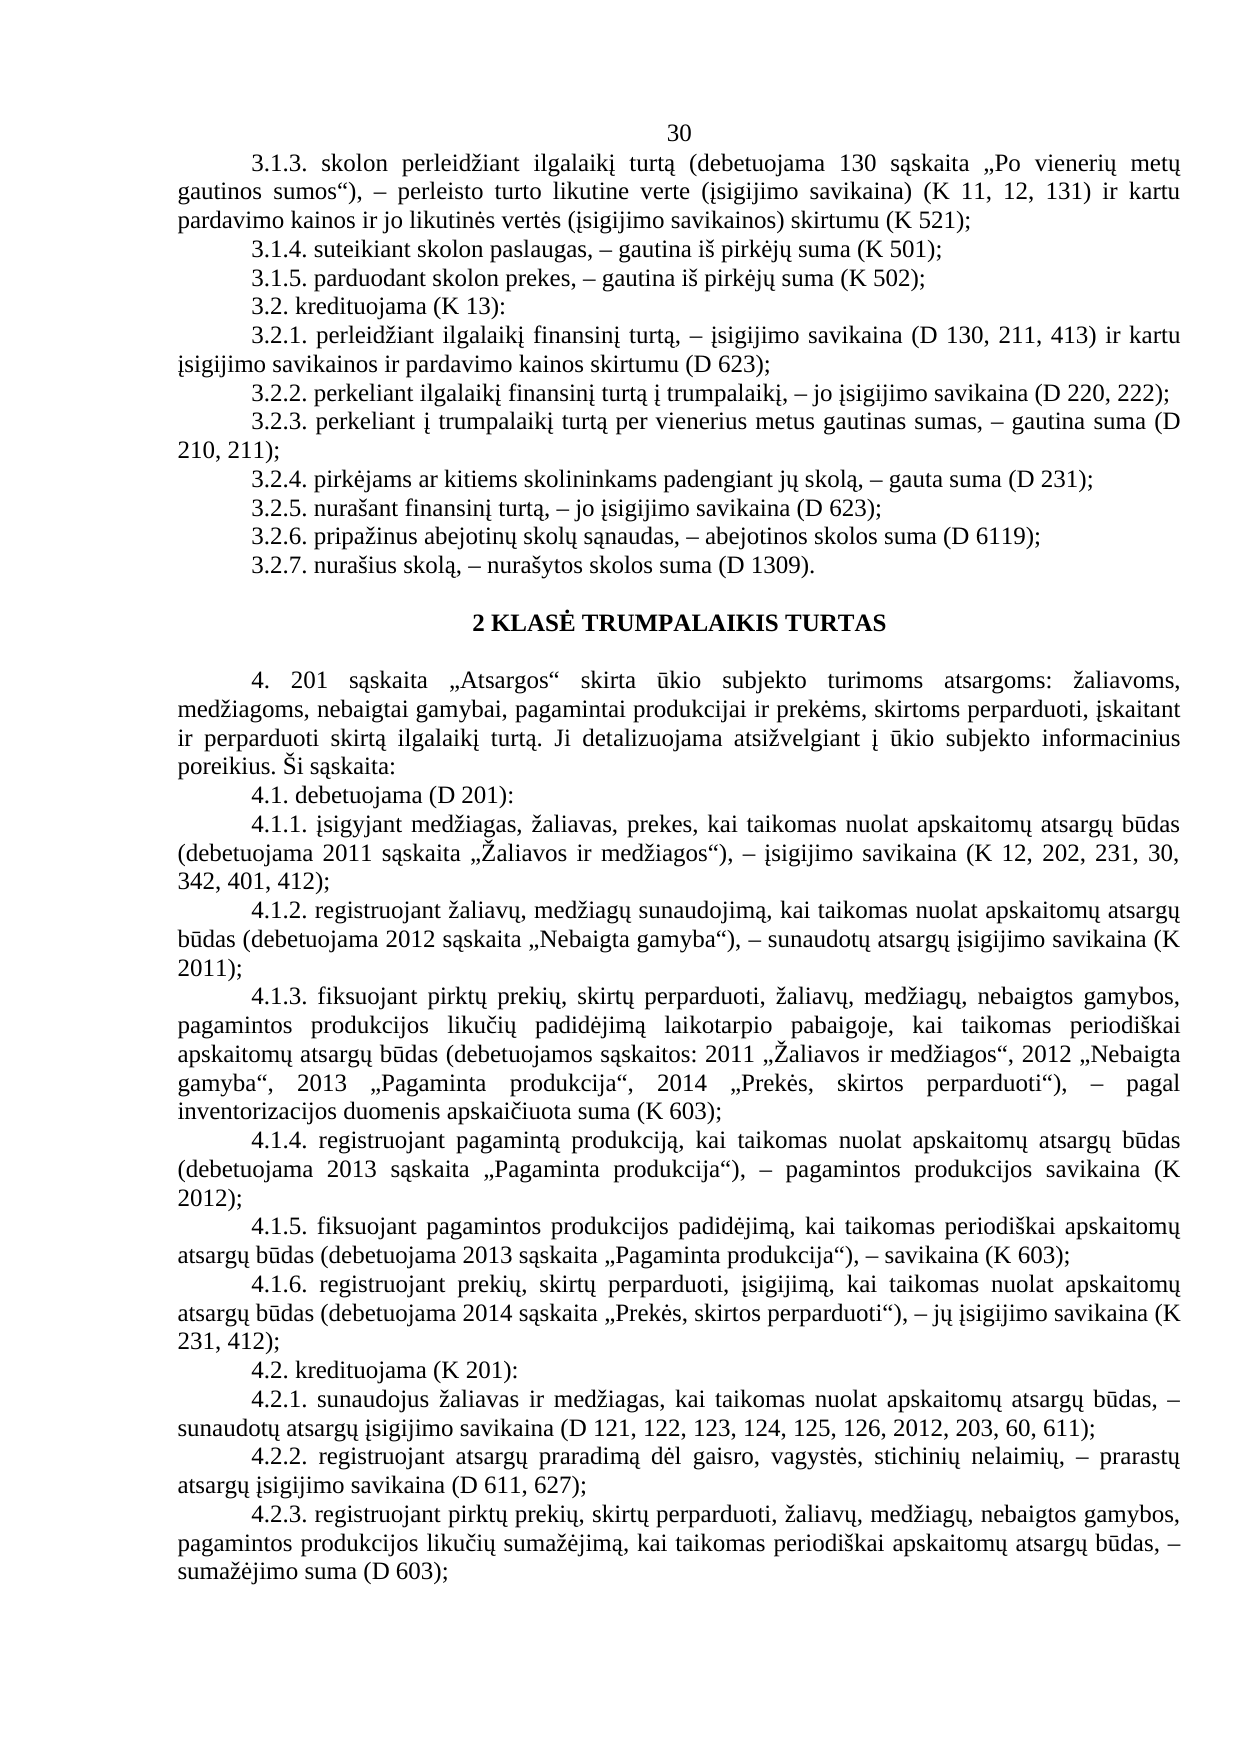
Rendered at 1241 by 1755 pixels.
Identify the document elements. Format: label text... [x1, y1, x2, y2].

text 4.1. debetuojama (D 201): [177, 780, 1181, 809]
text 3.2.7. nurašius skolą, – nurašytos skolos suma (D 1309). [177, 550, 1181, 579]
text 4.1.6. registruojant prekių, skirtų perparduoti, įsigijimą, kai taikomas nuolat apskaitomų atsargų būdas (debetuojama 2014 sąskaita „Prekės, skirtos perparduoti“), – jų įsigijimo savikaina (K 231, 412); [177, 1269, 1181, 1355]
text 4.2.3. registruojant pirktų prekių, skirtų perparduoti, žaliavų, medžiagų, nebaigtos gamybos, pagamintos produkcijos likučių sumažėjimą, kai taikomas periodiškai apskaitomų atsargų būdas, – sumažėjimo suma (D 603); [177, 1499, 1181, 1585]
text 4.1.3. fiksuojant pirktų prekių, skirtų perparduoti, žaliavų, medžiagų, nebaigtos gamybos, pagamintos produkcijos likučių padidėjimą laikotarpio pabaigoje, kai taikomas periodiškai apskaitomų atsargų būdas (debetuojamos sąskaitos: 2011 „Žaliavos ir medžiagos“, 2012 „Nebaigta gamyba“, 2013 „Pagaminta produkcija“, 2014 „Prekės, skirtos perparduoti“), – pagal inventorizacijos duomenis apskaičiuota suma (K 603); [177, 981, 1181, 1125]
text 3.1.4. suteikiant skolon paslaugas, – gautina iš pirkėjų suma (K 501); [177, 234, 1181, 263]
text 4.2. kredituojama (K 201): [177, 1355, 1181, 1384]
text 3.2.4. pirkėjams ar kitiems skolininkams padengiant jų skolą, – gauta suma (D 231); [177, 464, 1181, 493]
text 3.2.6. pripažinus abejotinų skolų sąnaudas, – abejotinos skolos suma (D 6119); [177, 521, 1181, 550]
text 3.2.1. perleidžiant ilgalaikį finansinį turtą, – įsigijimo savikaina (D 130, 211, 413) ir kartu įsigijimo savikainos ir pardavimo kainos skirtumu (D 623); [177, 320, 1181, 378]
text 4.2.2. registruojant atsargų praradimą dėl gaisro, vagystės, stichinių nelaimių, – prarastų atsargų įsigijimo savikaina (D 611, 627); [177, 1441, 1181, 1499]
text 3.2.5. nurašant finansinį turtą, – jo įsigijimo savikaina (D 623); [177, 493, 1181, 521]
text 2 KLASĖ TRUMPALAIKIS TURTAS [177, 608, 1181, 636]
text 4. 201 sąskaita „Atsargos“ skirta ūkio subjekto turimoms atsargoms: žaliavoms, medžiagoms, nebaigtai gamybai, pagamintai produkcijai ir prekėms, skirtoms perparduoti, įskaitant ir perparduoti skirtą ilgalaikį turtą. Ji detalizuojama atsižvelgiant į ūkio subjekto informacinius poreikius. Ši sąskaita: [177, 665, 1181, 780]
text 3.1.3. skolon perleidžiant ilgalaikį turtą (debetuojama 130 sąskaita „Po vienerių metų gautinos sumos“), – perleisto turto likutine verte (įsigijimo savikaina) (K 11, 12, 131) ir kartu pardavimo kainos ir jo likutinės vertės (įsigijimo savikainos) skirtumu (K 521); [177, 148, 1181, 234]
text 3.2.3. perkeliant į trumpalaikį turtą per vienerius metus gautinas sumas, – gautina suma (D 210, 211); [177, 406, 1181, 464]
text 4.1.5. fiksuojant pagamintos produkcijos padidėjimą, kai taikomas periodiškai apskaitomų atsargų būdas (debetuojama 2013 sąskaita „Pagaminta produkcija“), – savikaina (K 603); [177, 1211, 1181, 1269]
text 4.1.1. įsigyjant medžiagas, žaliavas, prekes, kai taikomas nuolat apskaitomų atsargų būdas (debetuojama 2011 sąskaita „Žaliavos ir medžiagos“), – įsigijimo savikaina (K 12, 202, 231, 30, 342, 401, 412); [177, 809, 1181, 895]
text 3.1.5. parduodant skolon prekes, – gautina iš pirkėjų suma (K 502); [177, 263, 1181, 291]
text 4.2.1. sunaudojus žaliavas ir medžiagas, kai taikomas nuolat apskaitomų atsargų būdas, – sunaudotų atsargų įsigijimo savikaina (D 121, 122, 123, 124, 125, 126, 2012, 203, 60, 611); [177, 1384, 1181, 1441]
text 3.2.2. perkeliant ilgalaikį finansinį turtą į trumpalaikį, – jo įsigijimo savikaina (D 220, 222); [177, 378, 1181, 406]
text 4.1.2. registruojant žaliavų, medžiagų sunaudojimą, kai taikomas nuolat apskaitomų atsargų būdas (debetuojama 2012 sąskaita „Nebaigta gamyba“), – sunaudotų atsargų įsigijimo savikaina (K 2011); [177, 895, 1181, 981]
text 4.1.4. registruojant pagamintą produkciją, kai taikomas nuolat apskaitomų atsargų būdas (debetuojama 2013 sąskaita „Pagaminta produkcija“), – pagamintos produkcijos savikaina (K 2012); [177, 1125, 1181, 1211]
text 3.2. kredituojama (K 13): [177, 291, 1181, 320]
